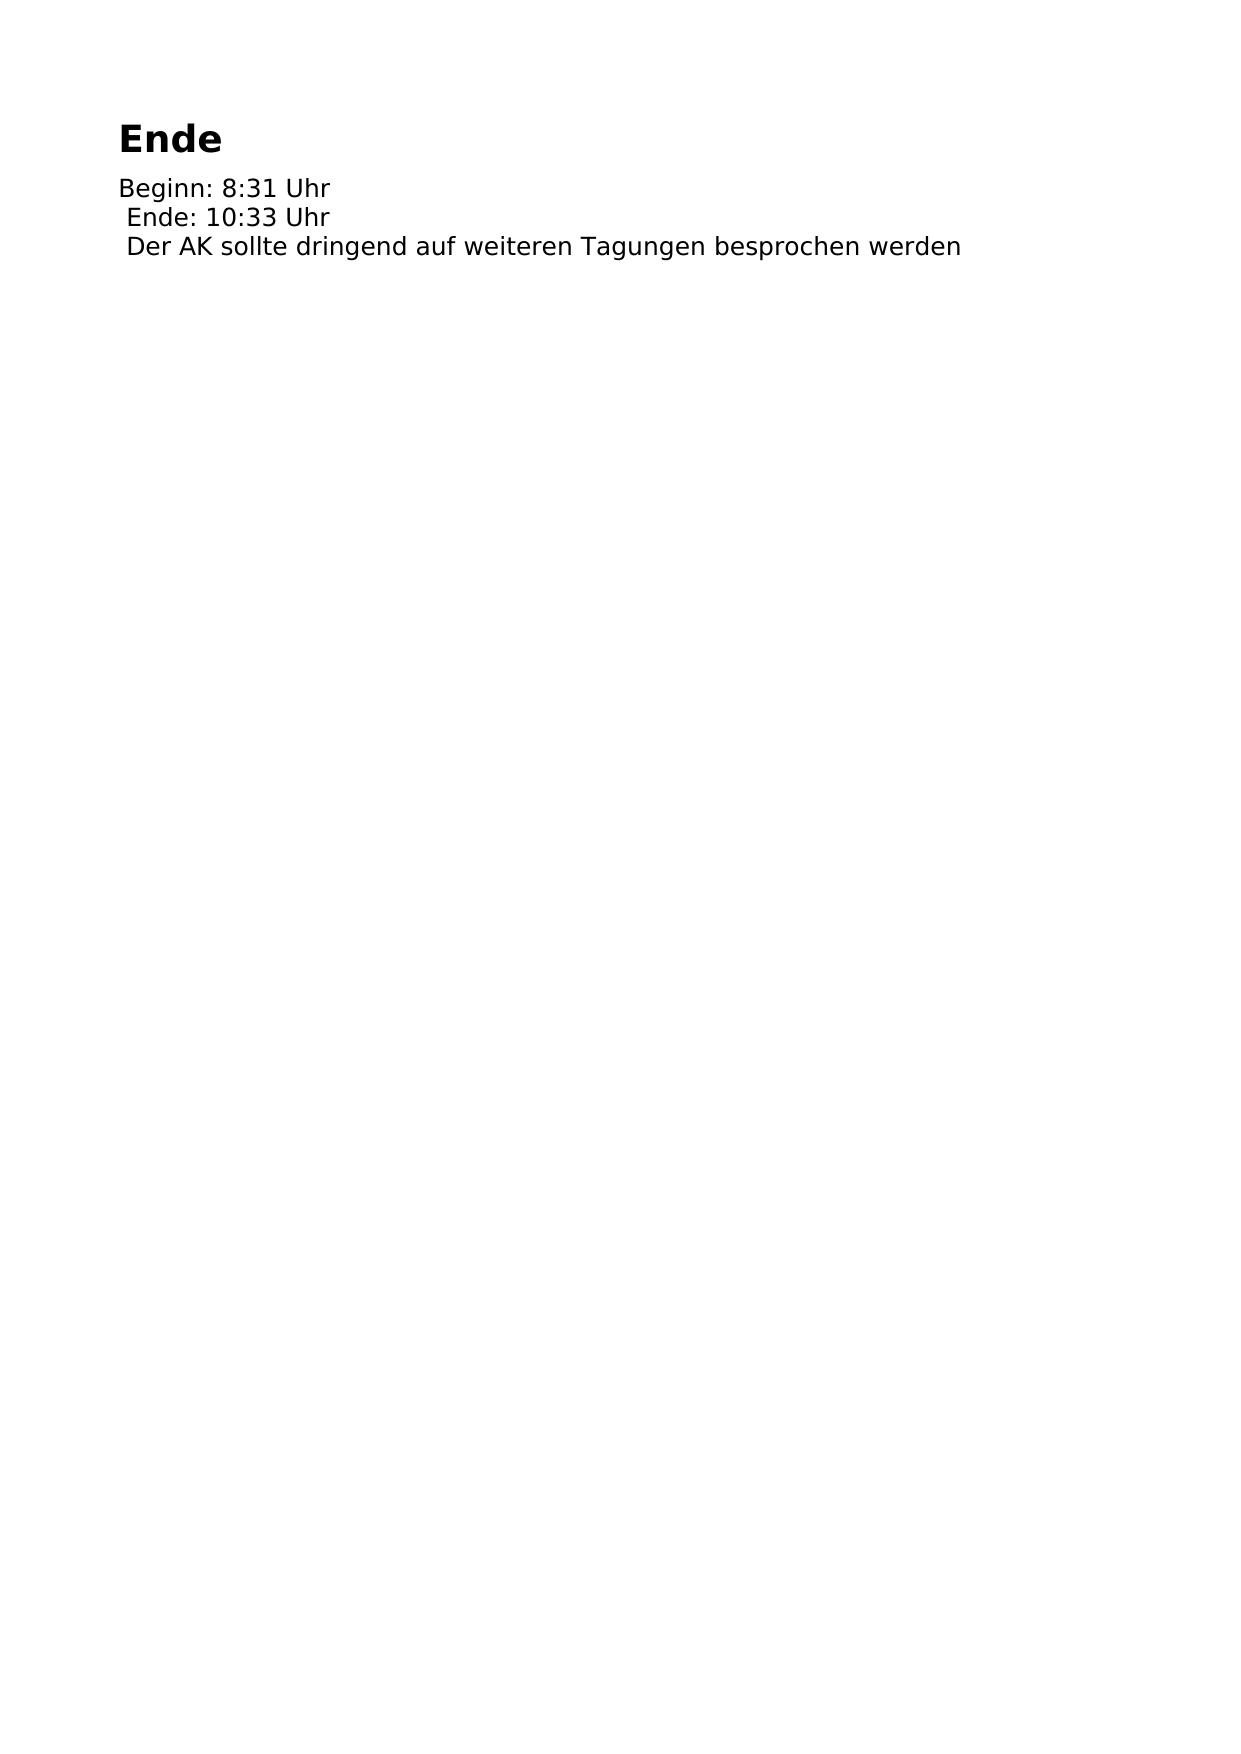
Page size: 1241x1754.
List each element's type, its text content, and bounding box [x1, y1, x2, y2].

subtitle Ende [118, 118, 1122, 162]
text Beginn: 8:31 Uhr Ende: 10:33 Uhr Der AK sollte dringend auf weiteren Tagungen besprochen werden [118, 174, 1122, 262]
